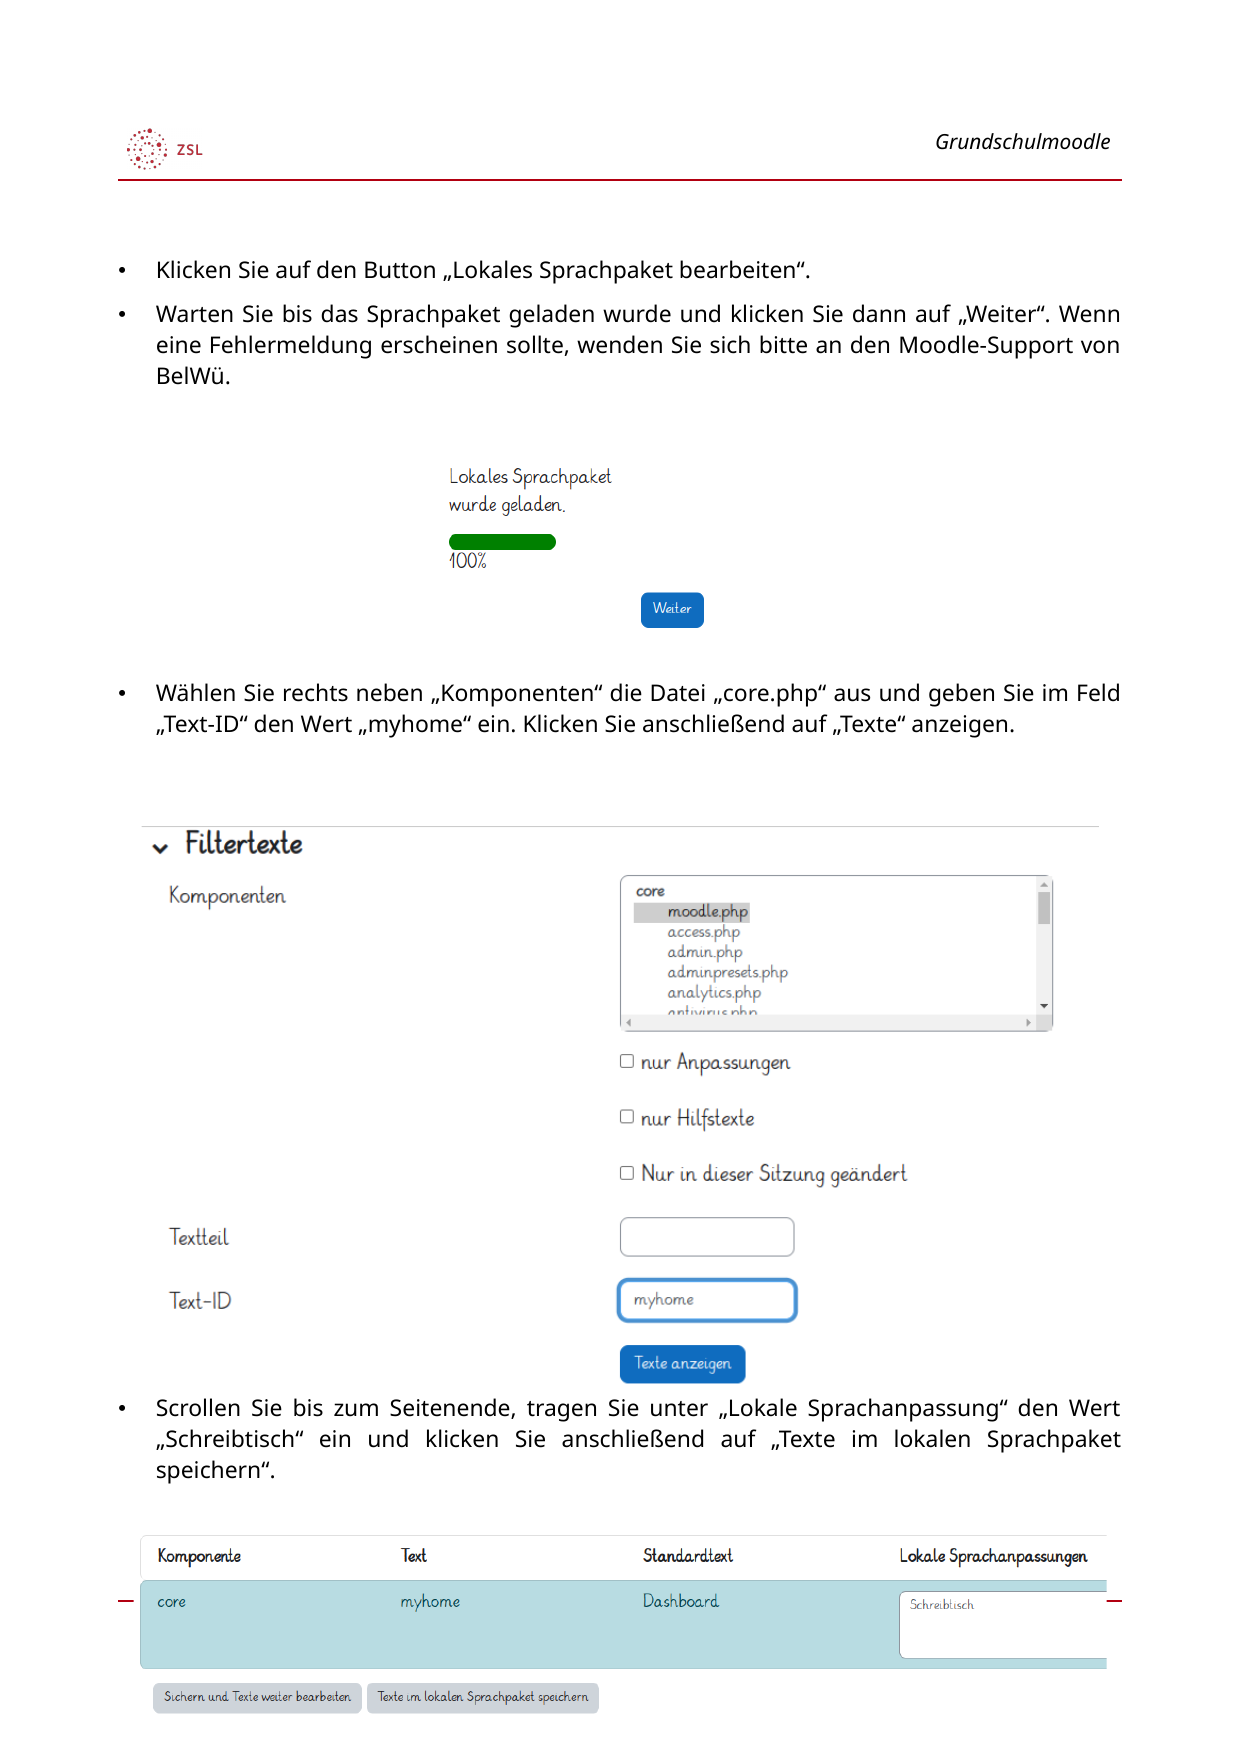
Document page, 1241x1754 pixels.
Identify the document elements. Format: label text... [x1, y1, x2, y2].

list Klicken Sie auf den Button „Lokales Sprachpaket bearbeiten“. [118, 254, 1122, 285]
list Scrollen Sie bis zum Seitenende, tragen Sie unter „Lokale Sprachanpassung“ den Wert „Schreibtisch“ ein und klicken Sie anschließend auf „Texte im lokalen Sprachpaket speichern“. [118, 839, 1122, 1485]
picture [133, 1528, 1107, 1714]
picture [141, 826, 1099, 1392]
list Wählen Sie rechts neben „Komponenten“ die Datei „core.php“ aus und geben Sie im Feld „Text-ID“ den Wert „myhome“ ein. Klicken Sie anschließend auf „Texte“ anzeigen. [118, 677, 1122, 739]
picture [432, 452, 732, 633]
list Warten Sie bis das Sprachpaket geladen wurde und klicken Sie dann auf „Weiter“. Wenn eine Fehlermeldung erscheinen sollte, wenden Sie sich bitte an den Moodle-Support von BelWü. [118, 298, 1122, 391]
picture [127, 128, 203, 170]
